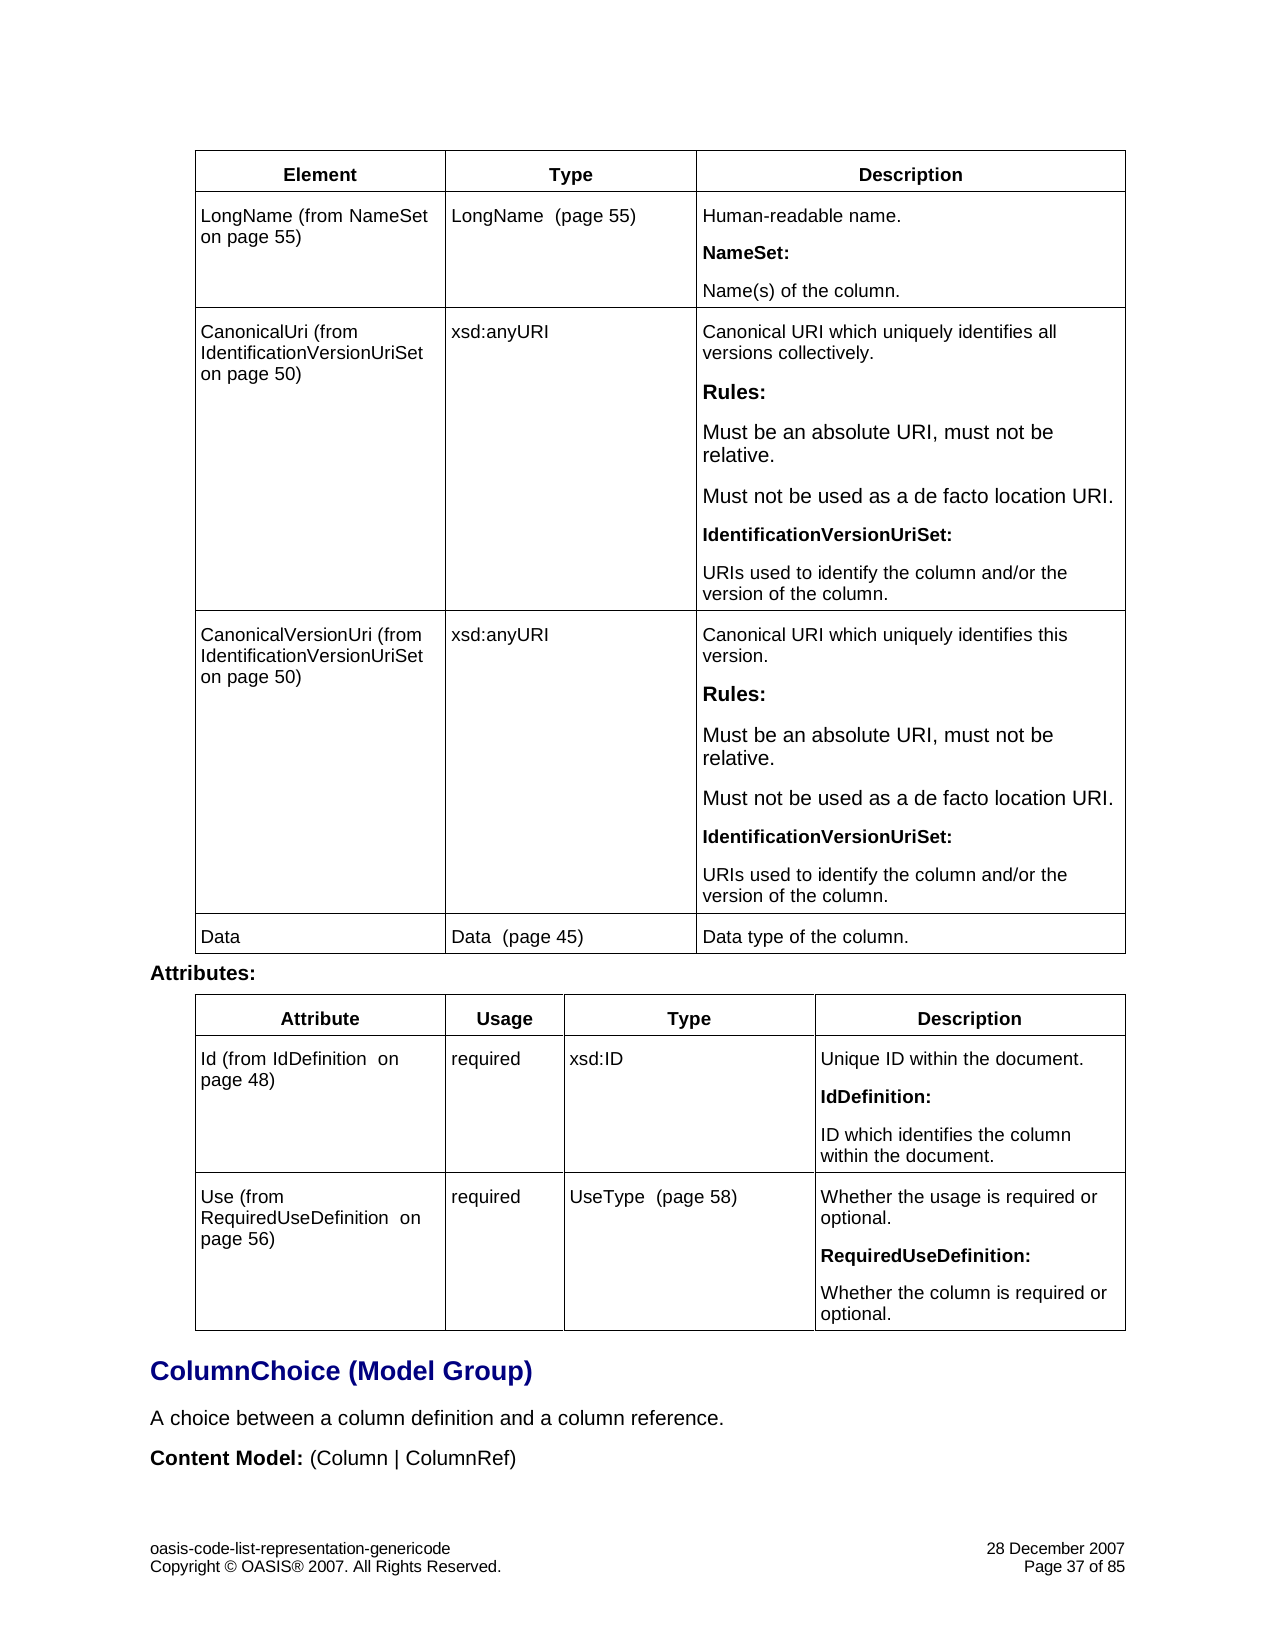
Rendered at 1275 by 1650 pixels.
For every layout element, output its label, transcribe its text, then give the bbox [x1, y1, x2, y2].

table_cell xsd:ID [565, 1036, 814, 1172]
table_cell xsd:anyURI [446, 611, 696, 913]
table_cell required [446, 1173, 563, 1330]
table_cell Id (from IdDefinition on page 48) [196, 1036, 445, 1172]
table_cell CanonicalVersionUri (from IdentificationVersionUriSet on page 50) [196, 611, 445, 913]
table_cell Canonical URI which uniquely identifies all versions collectively. Rules: Must be an absolute URI, must not be relative. Must not be used as a de facto location URI. IdentificationVersionUriSet: URIs used to identify the column and/or the version of the column. [697, 308, 1125, 610]
text Content Model: (Column | ColumnRef) [150, 1447, 1125, 1470]
table_cell CanonicalUri (from IdentificationVersionUriSet on page 50) [196, 308, 445, 610]
table_header Type [446, 151, 696, 191]
table_cell Unique ID within the document. IdDefinition: ID which identifies the column within the document. [816, 1036, 1125, 1172]
title Attributes: [150, 962, 1125, 985]
table_cell Whether the usage is required or optional. RequiredUseDefinition: Whether the column is required or optional. [816, 1173, 1125, 1330]
table_cell Data type of the column. [697, 914, 1125, 953]
table_cell Use (from RequiredUseDefinition on page 56) [196, 1173, 445, 1330]
table_cell LongName (page 55) [446, 192, 696, 307]
table_header Attribute [196, 995, 445, 1035]
table_header Type [565, 995, 814, 1035]
table_cell xsd:anyURI [446, 308, 696, 610]
table_cell required [446, 1036, 563, 1172]
table_header Description [697, 151, 1125, 191]
text A choice between a column definition and a column reference. [150, 1406, 1125, 1430]
table_cell Data [196, 914, 445, 953]
table_cell Human-readable name. NameSet: Name(s) of the column. [697, 192, 1125, 307]
table_cell LongName (from NameSet on page 55) [196, 192, 445, 307]
table_cell Canonical URI which uniquely identifies this version. Rules: Must be an absolute URI, must not be relative. Must not be used as a de facto location URI. IdentificationVersionUriSet: URIs used to identify the column and/or the version of the column. [697, 611, 1125, 913]
subtitle ColumnChoice (Model Group) [150, 1356, 1125, 1386]
table_header Element [196, 151, 445, 191]
table_cell Data (page 45) [446, 914, 696, 953]
table_header Usage [446, 995, 563, 1035]
table_cell UseType (page 58) [565, 1173, 814, 1330]
table_header Description [816, 995, 1125, 1035]
